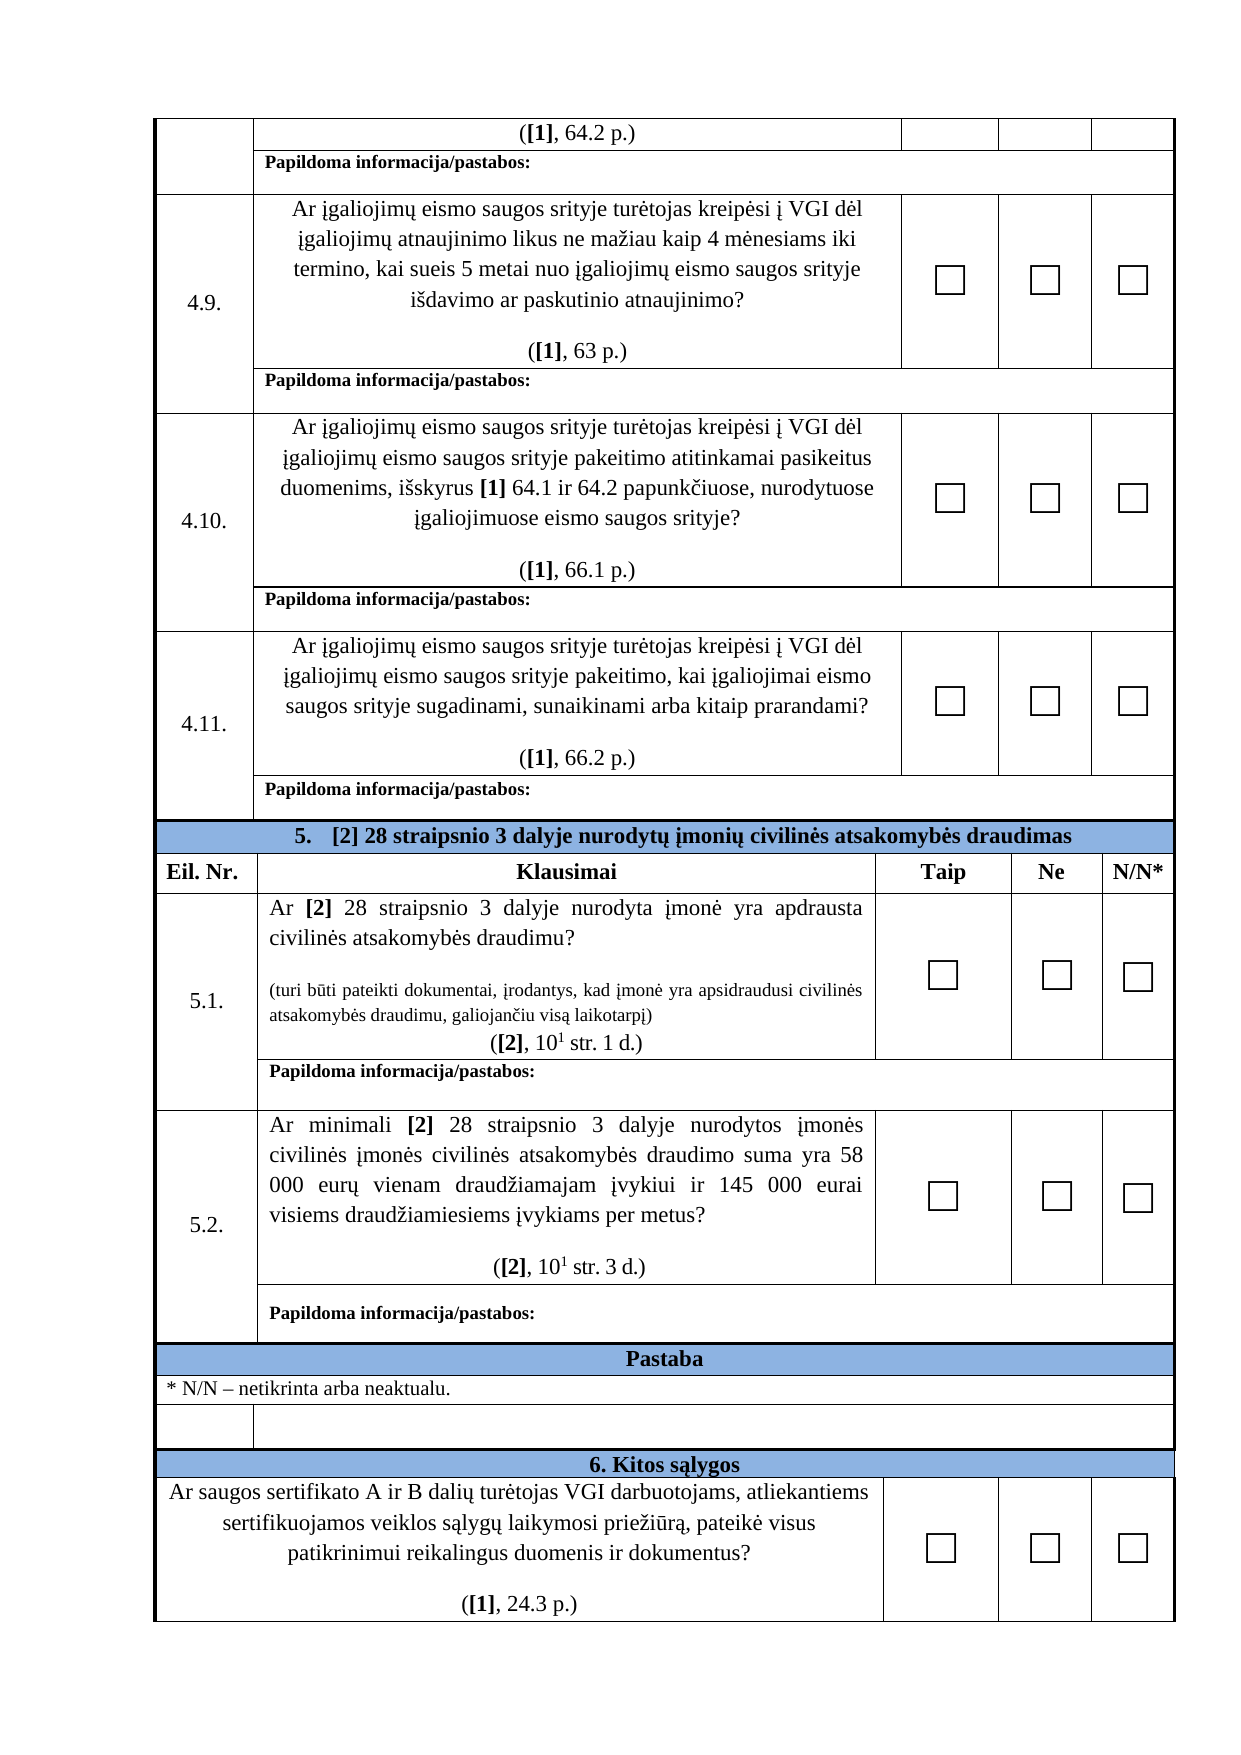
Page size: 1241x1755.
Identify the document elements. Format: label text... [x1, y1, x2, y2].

table_cell □ [902, 632, 998, 774]
table_cell Ar įgaliojimų eismo saugos srityje turėtojas kreipėsi į VGI dėl įgaliojimų atnaujinimo likus ne mažiau kaip 4 mėnesiams iki termino, kai sueis 5 metai nuo įgaliojimų eismo saugos srityje išdavimo ar paskutinio atnaujinimo? ([1], 63 p.) [254, 195, 901, 368]
table_cell [157, 1405, 253, 1448]
table_cell □ [999, 414, 1091, 586]
table_cell 4.9. [157, 195, 253, 412]
table_cell Eil. Nr. [157, 854, 257, 893]
table_cell Pastaba [157, 1345, 1173, 1375]
table_cell Papildoma informacija/pastabos: [258, 1060, 1173, 1110]
table_cell * N/N – netikrinta arba neaktualu. [157, 1376, 1173, 1403]
table_cell □ [1012, 894, 1102, 1059]
table_cell Papildoma informacija/pastabos: [254, 369, 1173, 412]
table_cell Ne [1012, 854, 1102, 893]
table_cell Ar įgaliojimų eismo saugos srityje turėtojas kreipėsi į VGI dėl įgaliojimų eismo saugos srityje pakeitimo atitinkamai pasikeitus duomenims, išskyrus [1] 64.1 ir 64.2 papunkčiuose, nurodytuose įgaliojimuose eismo saugos srityje? ([1], 66.1 p.) [254, 414, 901, 586]
table_cell □ [1092, 632, 1173, 774]
table_cell [902, 119, 998, 150]
table_cell Taip [876, 854, 1011, 893]
table_cell [157, 119, 253, 194]
table_cell Papildoma informacija/pastabos: [254, 151, 1173, 194]
table_cell 6. Kitos sąlygos [157, 1451, 1174, 1477]
table_cell □ [999, 1478, 1091, 1621]
table_cell □ [884, 1478, 998, 1621]
table_cell □ [999, 195, 1091, 368]
table_cell 5.2. [157, 1111, 257, 1342]
table_cell N/N* [1103, 854, 1173, 893]
table_cell □ [876, 894, 1011, 1059]
table_cell Papildoma informacija/pastabos: [254, 588, 1173, 631]
table_cell □ [1092, 195, 1173, 368]
table_cell ([1], 64.2 p.) [254, 119, 901, 150]
table_cell Ar įgaliojimų eismo saugos srityje turėtojas kreipėsi į VGI dėl įgaliojimų eismo saugos srityje pakeitimo, kai įgaliojimai eismo saugos srityje sugadinami, sunaikinami arba kitaip prarandami? ([1], 66.2 p.) [254, 632, 901, 774]
table_cell Ar minimali [2] 28 straipsnio 3 dalyje nurodytos įmonės civilinės įmonės civilinės atsakomybės draudimo suma yra 58 000 eurų vienam draudžiamajam įvykiui ir 145 000 eurai visiems draudžiamiesiems įvykiams per metus? ([2], 101 str. 3 d.) [258, 1111, 875, 1284]
table_cell □ [876, 1111, 1011, 1284]
table_cell 5.1. [157, 894, 257, 1110]
table_cell 5. [2] 28 straipsnio 3 dalyje nurodytų įmonių civilinės atsakomybės draudimas [157, 822, 1173, 853]
table_cell □ [1103, 894, 1173, 1059]
table_cell 4.11. [157, 632, 253, 819]
table_cell Ar [2] 28 straipsnio 3 dalyje nurodyta įmonė yra apdrausta civilinės atsakomybės draudimu? (turi būti pateikti dokumentai, įrodantys, kad įmonė yra apsidraudusi civilinės atsakomybės draudimu, galiojančiu visą laikotarpį) ([2], 101 str. 1 d.) [258, 894, 875, 1059]
table_cell □ [1092, 414, 1173, 586]
table_cell [254, 1405, 1173, 1448]
table_cell □ [902, 195, 998, 368]
table_cell [1092, 119, 1173, 150]
table_cell Ar saugos sertifikato A ir B dalių turėtojas VGI darbuotojams, atliekantiems sertifikuojamos veiklos sąlygų laikymosi priežiūrą, pateikė visus patikrinimui reikalingus duomenis ir dokumentus? ([1], 24.3 p.) [157, 1478, 883, 1621]
table_cell □ [902, 414, 998, 586]
table_cell □ [1092, 1478, 1173, 1621]
table_cell Papildoma informacija/pastabos: [254, 776, 1173, 819]
table_cell □ [999, 632, 1091, 774]
table_cell □ [1012, 1111, 1102, 1284]
table_cell 4.10. [157, 414, 253, 631]
table_cell □ [1103, 1111, 1173, 1284]
table_cell Klausimai [258, 854, 875, 893]
table_cell Papildoma informacija/pastabos: [258, 1285, 1173, 1342]
table_cell [999, 119, 1091, 150]
